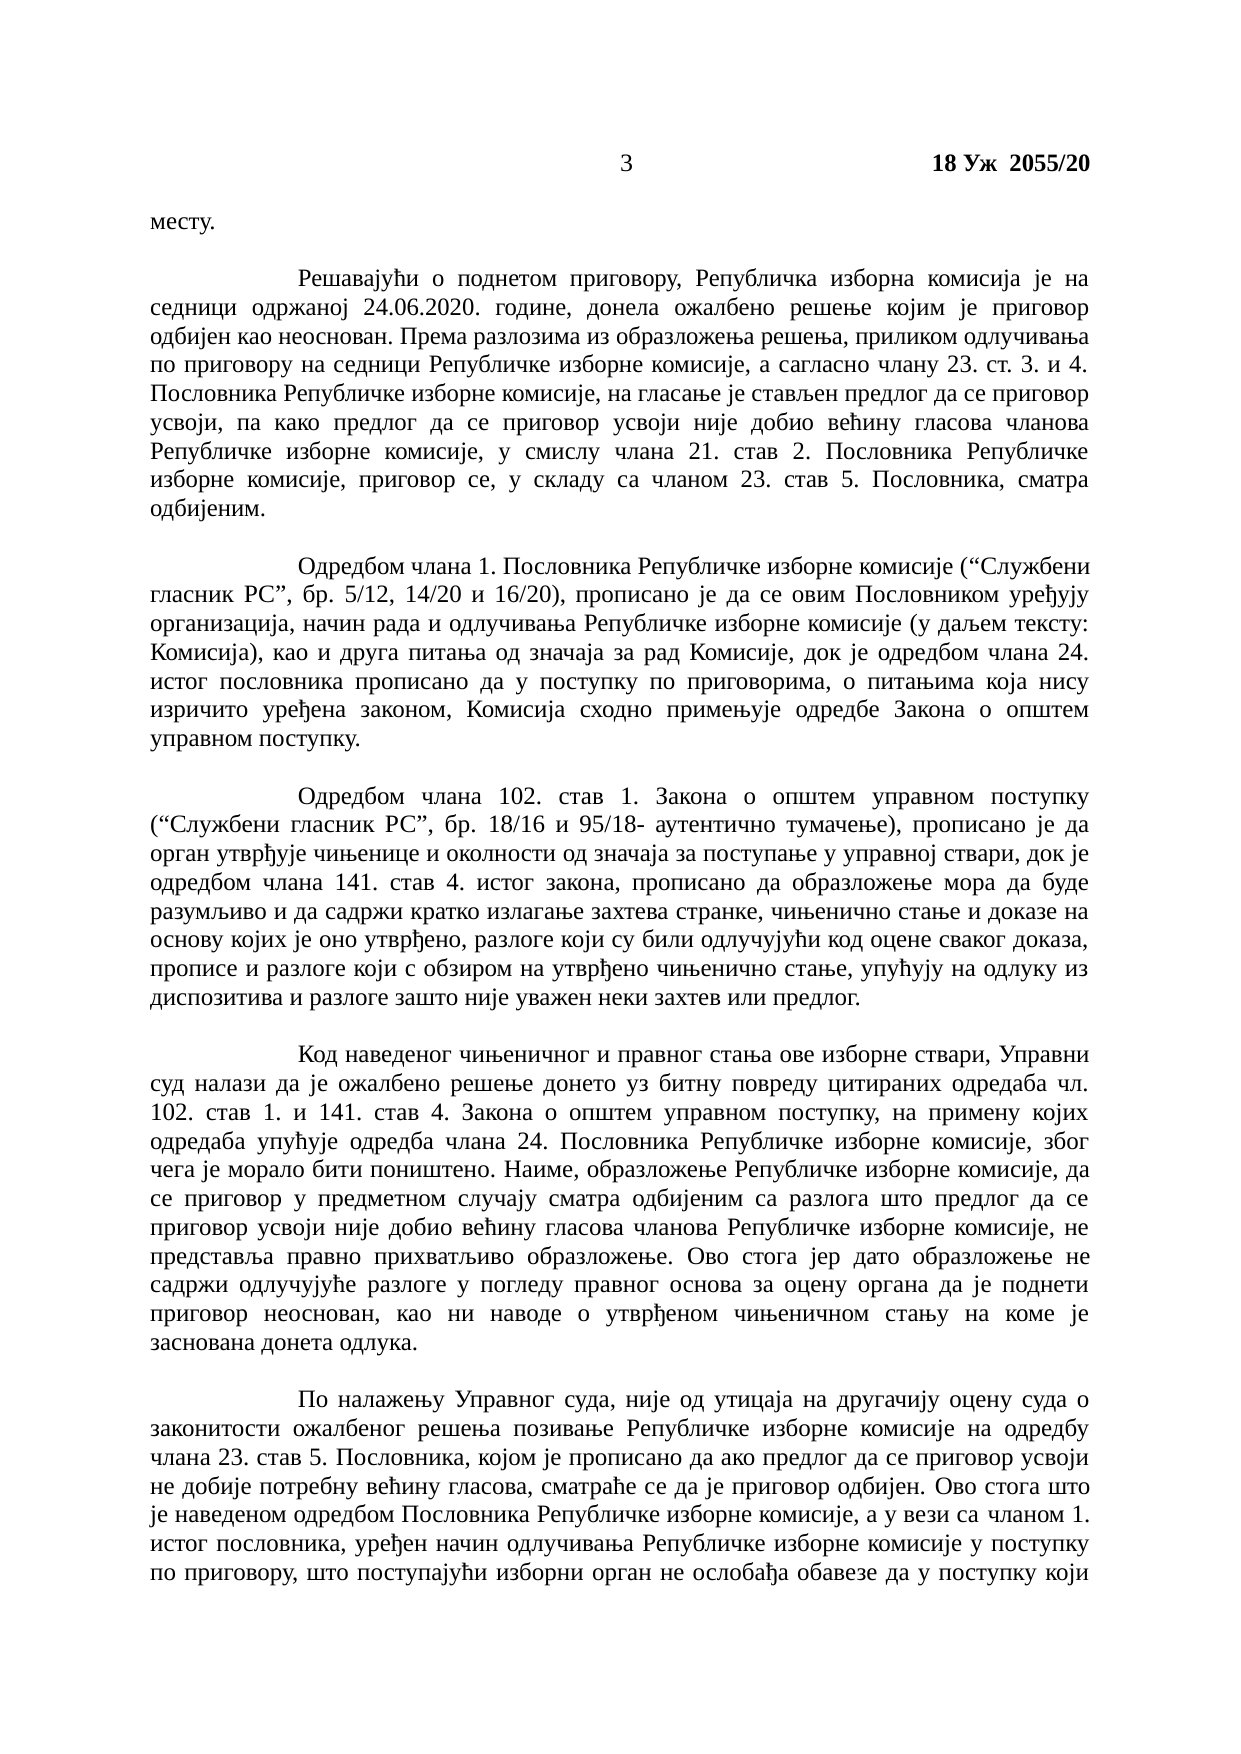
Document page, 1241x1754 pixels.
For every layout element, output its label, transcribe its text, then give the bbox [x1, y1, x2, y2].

text Одредбом члана 102. став 1. Закона о општем управном поступку (“Службени гласник РС”, бр. 18/16 и 95/18- аутентично тумачење), прописано је да орган утврђује чињенице и околности од значаја за поступање у управној ствари, док је одредбом члана 141. став 4. истог закона, прописано да образложење мора да буде разумљиво и да садржи кратко излагање захтева странке, чињенично стање и доказе на основу којих је оно утврђено, разлоге који су били одлучујући код оцене сваког доказа, прописе и разлоге који с обзиром на утврђено чињенично стање, упућују на одлуку из диспозитива и разлоге зашто није уважен неки захтев или предлог. [150, 781, 1090, 1011]
text По налажењу Управног суда, није од утицаја на другачију оцену суда о законитости ожалбеног решења позивање Републичке изборне комисије на одредбу члана 23. став 5. Пословника, којом је прописано да ако предлог да се приговор усвоји не добије потребну већину гласова, сматраће се да је приговор одбијен. Ово стога што је наведеном одредбом Пословника Републичке изборне комисије, а у вези са чланом 1. истог пословника, уређен начин одлучивања Републичке изборне комисије у поступку по приговору, што поступајући изборни орган не ослобађа обавезе да у поступку који [150, 1384, 1090, 1586]
text Решавајући о поднетом приговору, Републичка изборна комисија је на седници одржаној 24.06.2020. године, донела ожалбено решење којим је приговор одбијен као неоснован. Према разлозима из образложења решења, приликом одлучивања по приговору на седници Републичке изборне комисије, а сагласно члану 23. ст. 3. и 4. Пословника Републичке изборне комисије, на гласање је стављен предлог да се приговор усвоји, па како предлог да се приговор усвоји није добио већину гласова чланова Републичке изборне комисије, у смислу члана 21. став 2. Пословника Републичке изборне комисије, приговор се, у складу са чланом 23. став 5. Пословника, сматра одбијеним. [150, 263, 1090, 522]
text Код наведеног чињеничног и правног стања ове изборне ствари, Управни суд налази да је ожалбено решење донето уз битну повреду цитираних одредаба чл. 102. став 1. и 141. став 4. Закона о општем управном поступку, на примену којих одредаба упућује одредба члана 24. Пословника Републичке изборне комисије, због чега је морало бити поништено. Наиме, образложење Републичке изборне комисије, да се приговор у предметном случају сматра одбијеним са разлога што предлог да се приговор усвоји није добио већину гласова чланова Републичке изборне комисије, не представља правно прихватљиво образложење. Ово стога јер дато образложење не садржи одлучујуће разлоге у погледу правног основа за оцену органа да је поднети приговор неоснован, као ни наводе о утврђеном чињеничном стању на коме је заснована донета одлука. [150, 1039, 1090, 1356]
text месту. [150, 206, 1090, 234]
text Одредбом члана 1. Пословника Републичке изборне комисије (“Службени гласник РС”, бр. 5/12, 14/20 и 16/20), прописано је да се овим Пословником уређују организација, начин рада и одлучивања Републичке изборне комисије (у даљем тексту: Комисија), као и друга питања од значаја за рад Комисије, док је одредбом члана 24. истог пословника прописано да у поступку по приговорима, о питањима која нису изричито уређена законом, Комисија сходно примењује одредбе Закона о општем управном поступку. [150, 551, 1090, 752]
